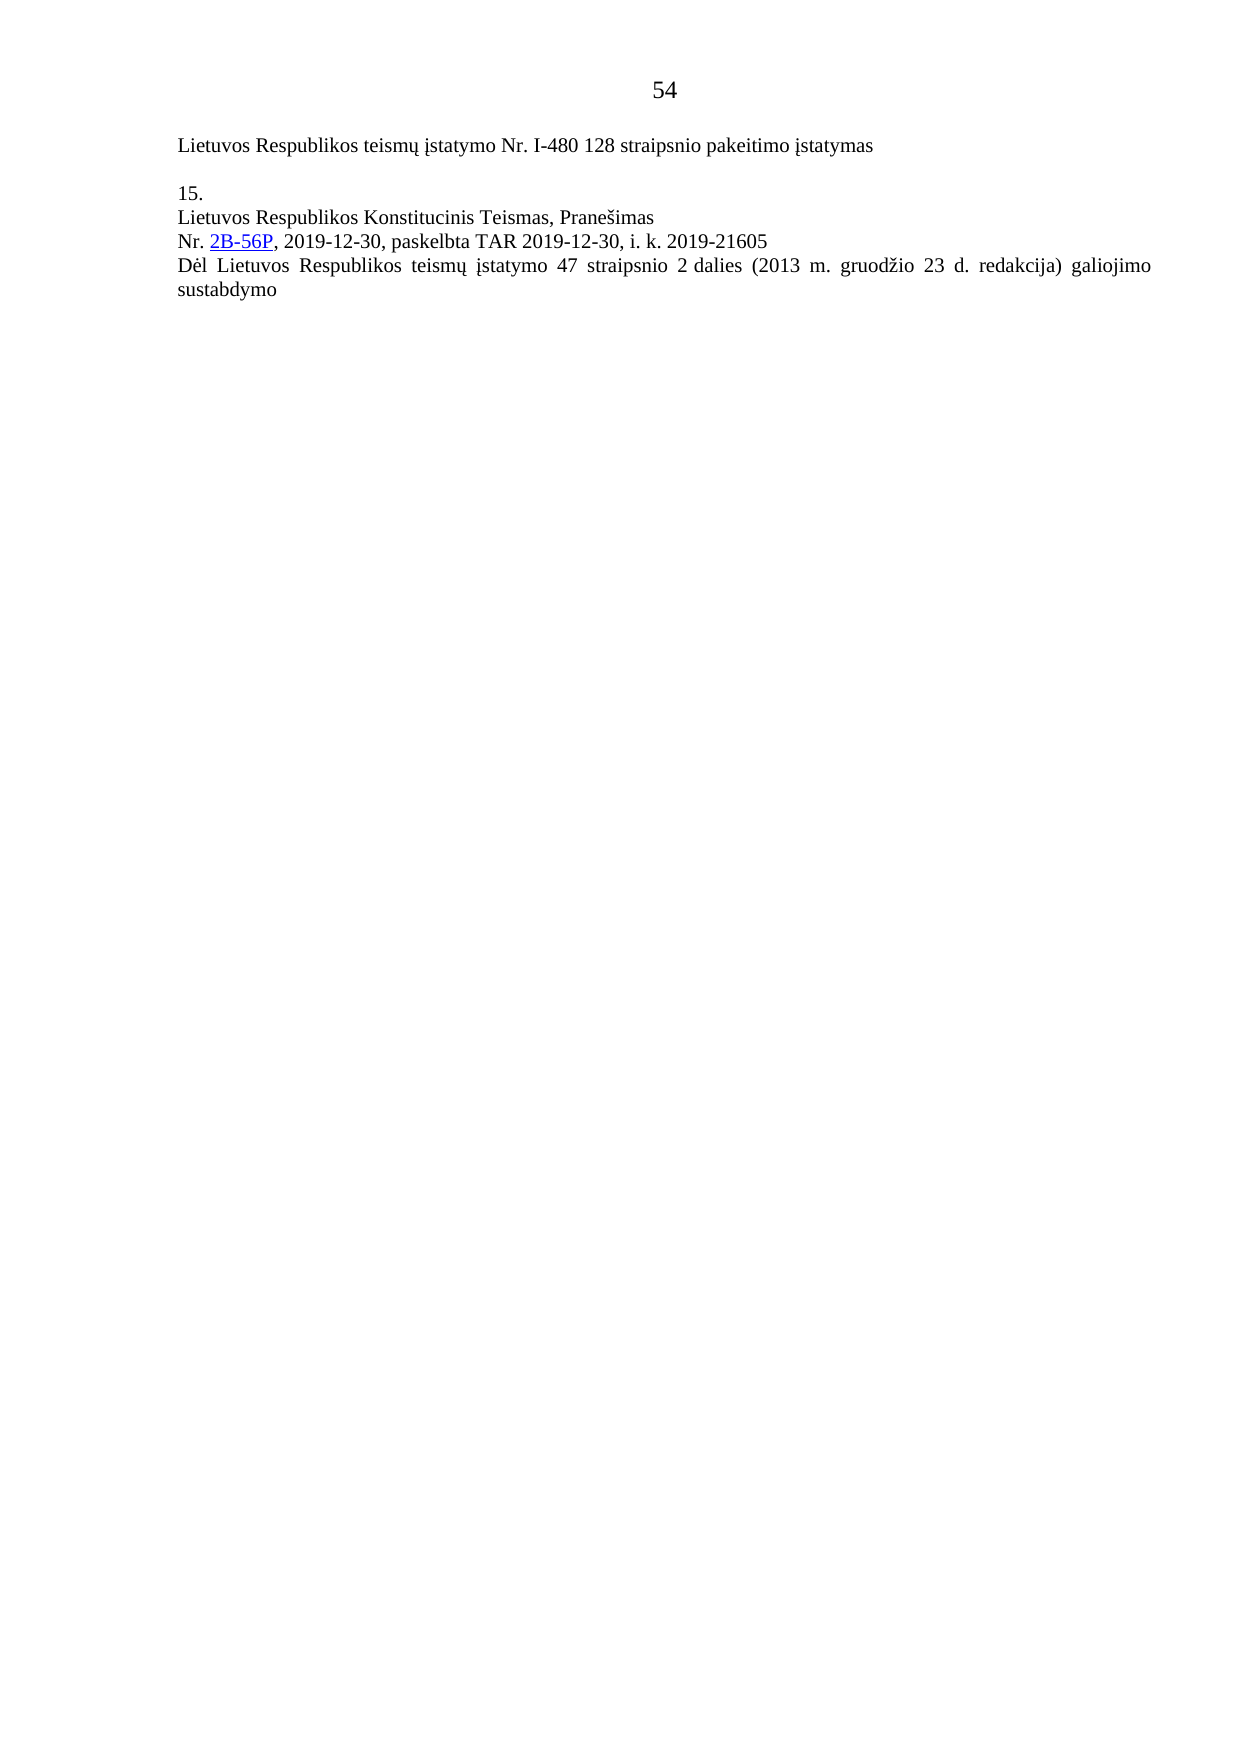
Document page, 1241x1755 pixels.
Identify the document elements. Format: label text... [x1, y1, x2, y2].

text Dėl Lietuvos Respublikos teismų įstatymo 47 straipsnio 2 dalies (2013 m. gruodžio 23 d. redakcija) galiojimo sustabdymo [177, 253, 1152, 301]
text 15. [177, 181, 1152, 205]
text Lietuvos Respublikos Konstitucinis Teismas, Pranešimas [177, 205, 1152, 229]
text Lietuvos Respublikos teismų įstatymo Nr. I-480 128 straipsnio pakeitimo įstatymas [177, 132, 1152, 157]
text Nr. 2B-56P, 2019-12-30, paskelbta TAR 2019-12-30, i. k. 2019-21605 [177, 229, 1152, 253]
